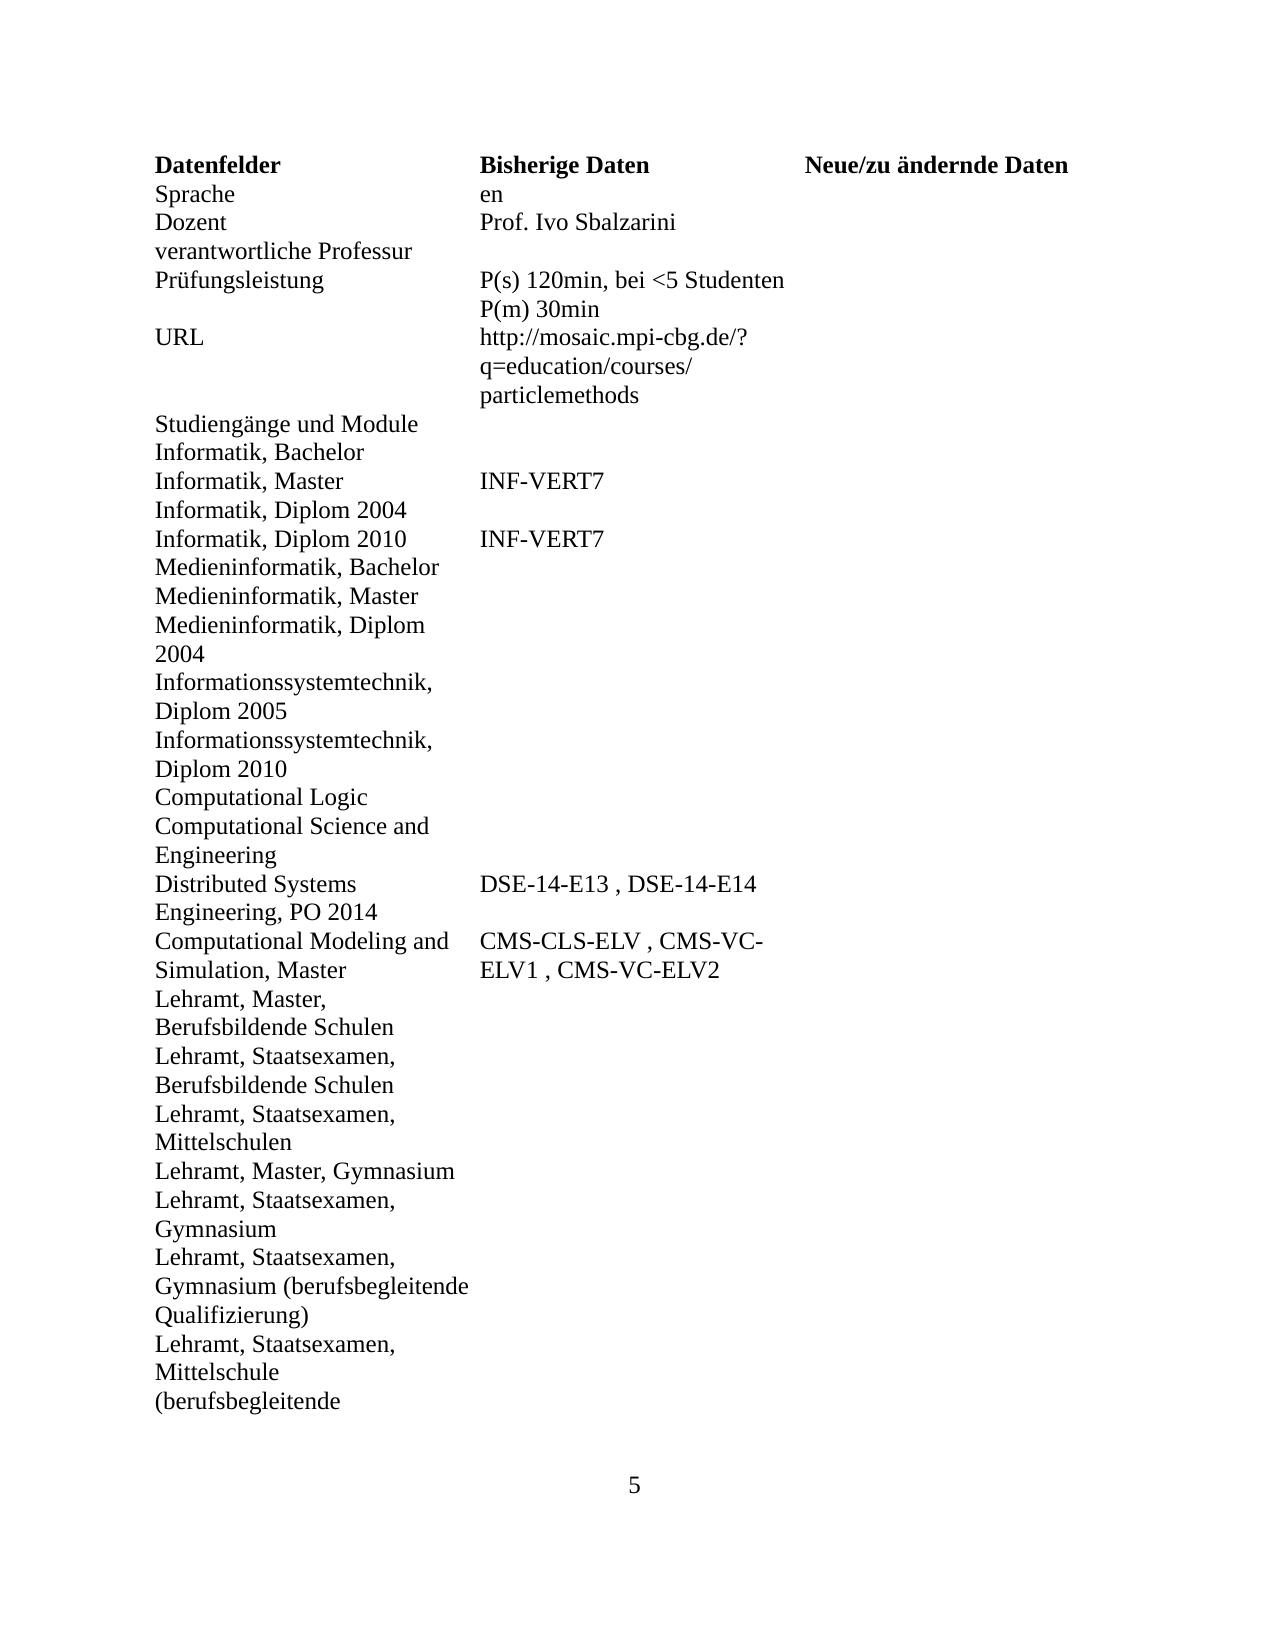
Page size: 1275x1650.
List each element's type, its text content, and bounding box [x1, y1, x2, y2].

table_header Bisherige Daten [475, 150, 800, 179]
table_cell [475, 1329, 800, 1415]
table_cell [475, 236, 800, 265]
table_cell [475, 553, 800, 581]
table_cell Informatik, Bachelor [150, 438, 475, 466]
table_cell INF-VERT7 [475, 524, 800, 552]
table_cell INF-VERT7 [475, 466, 800, 495]
table_cell [475, 409, 800, 437]
table_cell Studiengänge und Module [150, 409, 475, 437]
table_cell [800, 1243, 1125, 1329]
table_header Neue/zu ändernde Daten [800, 150, 1125, 179]
table_cell [800, 495, 1125, 524]
table_cell [800, 1099, 1125, 1156]
table_cell Computational Science and Engineering [150, 811, 475, 869]
table_cell [800, 466, 1125, 495]
table_cell P(s) 120min, bei <5 Studenten P(m) 30min [475, 265, 800, 322]
table_cell Informatik, Diplom 2010 [150, 524, 475, 552]
table_cell [800, 208, 1125, 236]
table_cell [800, 553, 1125, 581]
table_cell [475, 1099, 800, 1156]
table_cell [800, 265, 1125, 322]
table_cell Medieninformatik, Master [150, 581, 475, 610]
table_cell [800, 1041, 1125, 1099]
table_cell [800, 524, 1125, 552]
table_cell [475, 725, 800, 782]
table_cell [800, 1185, 1125, 1242]
table_cell [475, 984, 800, 1041]
table_cell Lehramt, Staatsexamen, Mittelschule (berufsbegleitende [150, 1329, 475, 1415]
table_cell [475, 495, 800, 524]
table_cell Informationssystemtechnik, Diplom 2005 [150, 668, 475, 725]
table_cell [800, 1156, 1125, 1185]
table_cell [475, 438, 800, 466]
table_cell [800, 610, 1125, 667]
table_cell [800, 179, 1125, 207]
table_cell Distributed Systems Engineering, PO 2014 [150, 869, 475, 926]
table_cell [800, 783, 1125, 811]
table_cell Lehramt, Master, Gymnasium [150, 1156, 475, 1185]
table_cell Lehramt, Staatsexamen, Gymnasium [150, 1185, 475, 1242]
table_cell verantwortliche Professur [150, 236, 475, 265]
table_cell [800, 323, 1125, 409]
table_cell Informatik, Master [150, 466, 475, 495]
table_cell [800, 236, 1125, 265]
table_cell [800, 811, 1125, 869]
table_cell Medieninformatik, Diplom 2004 [150, 610, 475, 667]
table_cell Lehramt, Staatsexamen, Mittelschulen [150, 1099, 475, 1156]
table_cell Sprache [150, 179, 475, 207]
table_cell [800, 984, 1125, 1041]
table_cell [800, 438, 1125, 466]
table_cell [475, 581, 800, 610]
table_cell [475, 1041, 800, 1099]
table_cell http://mosaic.mpi-cbg.de/?q=education/courses/particlemethods [475, 323, 800, 409]
table_cell [475, 668, 800, 725]
table_cell [475, 811, 800, 869]
table_cell Prüfungsleistung [150, 265, 475, 322]
table_header Datenfelder [150, 150, 475, 179]
table_cell en [475, 179, 800, 207]
table_cell [475, 1243, 800, 1329]
table_cell Informatik, Diplom 2004 [150, 495, 475, 524]
table_cell Lehramt, Staatsexamen, Gymnasium (berufsbegleitende Qualifizierung) [150, 1243, 475, 1329]
table_cell [475, 610, 800, 667]
table_cell DSE-14-E13 , DSE-14-E14 [475, 869, 800, 926]
table_cell Computational Modeling and Simulation, Master [150, 926, 475, 984]
table_cell [475, 1185, 800, 1242]
table_cell Dozent [150, 208, 475, 236]
table_cell Prof. Ivo Sbalzarini [475, 208, 800, 236]
table_cell URL [150, 323, 475, 409]
table_cell Lehramt, Staatsexamen, Berufsbildende Schulen [150, 1041, 475, 1099]
table_cell Medieninformatik, Bachelor [150, 553, 475, 581]
table_cell [475, 1156, 800, 1185]
table_cell [800, 668, 1125, 725]
table_cell [800, 409, 1125, 437]
table_cell [475, 783, 800, 811]
table_cell Computational Logic [150, 783, 475, 811]
table_cell [800, 869, 1125, 926]
table_cell CMS-CLS-ELV , CMS-VC-ELV1 , CMS-VC-ELV2 [475, 926, 800, 984]
table_cell [800, 1329, 1125, 1415]
table_cell [800, 581, 1125, 610]
table_cell [800, 926, 1125, 984]
table_cell Informationssystemtechnik, Diplom 2010 [150, 725, 475, 782]
table_cell [800, 725, 1125, 782]
table_cell Lehramt, Master, Berufsbildende Schulen [150, 984, 475, 1041]
